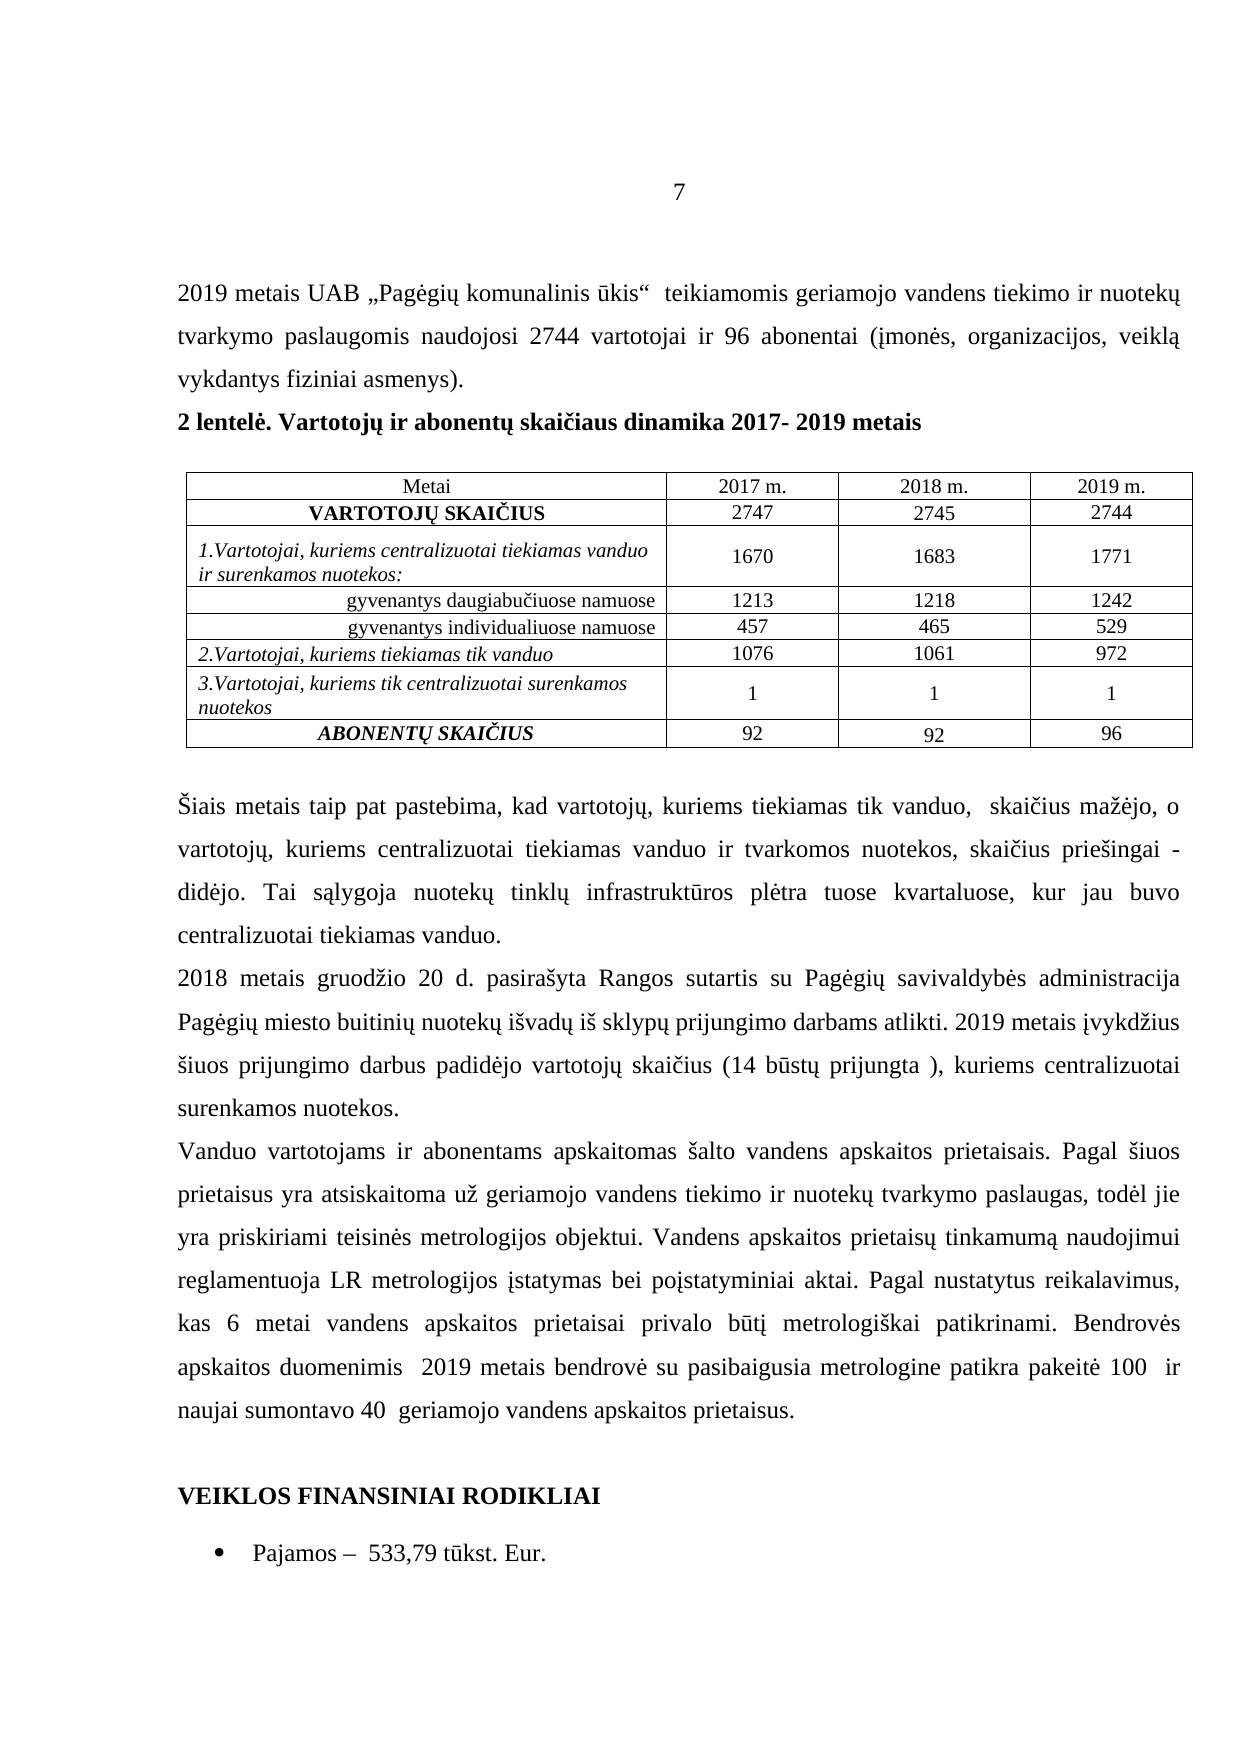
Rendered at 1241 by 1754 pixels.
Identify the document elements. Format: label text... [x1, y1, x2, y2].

table_cell 465 [839, 614, 1030, 639]
table_cell 1242 [1031, 587, 1192, 612]
table_cell gyvenantys individualiuose namuose [187, 614, 666, 639]
table_cell 1.Vartotojai, kuriems centralizuotai tiekiamas vanduo ir surenkamos nuotekos: [187, 526, 666, 586]
table_cell 2744 [1031, 500, 1192, 525]
table_cell 1213 [667, 587, 838, 612]
table_cell 1 [839, 667, 1030, 719]
table_cell 1771 [1031, 526, 1192, 586]
table_cell 1 [667, 667, 838, 719]
table_cell 92 [839, 720, 1030, 747]
table_cell VARTOTOJŲ SKAIČIUS [187, 500, 666, 525]
table_header Metai [187, 473, 666, 498]
table_cell 1 [1031, 667, 1192, 719]
text VEIKLOS FINANSINIAI RODIKLIAI [177, 1481, 1181, 1510]
table_cell 1670 [667, 526, 838, 586]
table_cell ABONENTŲ SKAIČIUS [187, 720, 666, 747]
table_cell 2747 [667, 500, 838, 525]
table_cell 972 [1031, 640, 1192, 666]
table_cell 1061 [839, 640, 1030, 666]
table_cell 96 [1031, 720, 1192, 747]
table_header 2019 m. [1031, 473, 1192, 498]
table_header 2017 m. [667, 473, 838, 498]
table_cell 1683 [839, 526, 1030, 586]
text 2019 metais UAB „Pagėgių komunalinis ūkis“ teikiamomis geriamojo vandens tiekimo ir nuotekų tvarkymo paslaugomis naudojosi 2744 vartotojai ir 96 abonentai (įmonės, organizacijos, veiklą vykdantys fiziniai asmenys). [177, 278, 1181, 393]
table_cell 3.Vartotojai, kuriems tik centralizuotai surenkamos nuotekos [187, 667, 666, 719]
table_cell 92 [667, 720, 838, 747]
table_cell 1218 [839, 587, 1030, 612]
text 2 lentelė. Vartotojų ir abonentų skaičiaus dinamika 2017- 2019 metais [177, 407, 1181, 436]
text 2018 metais gruodžio 20 d. pasirašyta Rangos sutartis su Pagėgių savivaldybės administracija Pagėgių miesto buitinių nuotekų išvadų iš sklypų prijungimo darbams atlikti. 2019 metais įvykdžius šiuos prijungimo darbus padidėjo vartotojų skaičius (14 būstų prijungta ), kuriems centralizuotai surenkamos nuotekos. [177, 963, 1181, 1122]
text Vanduo vartotojams ir abonentams apskaitomas šalto vandens apskaitos prietaisais. Pagal šiuos prietaisus yra atsiskaitoma už geriamojo vandens tiekimo ir nuotekų tvarkymo paslaugas, todėl jie yra priskiriami teisinės metrologijos objektui. Vandens apskaitos prietaisų tinkamumą naudojimui reglamentuoja LR metrologijos įstatymas bei poįstatyminiai aktai. Pagal nustatytus reikalavimus, kas 6 metai vandens apskaitos prietaisai privalo būtį metrologiškai patikrinami. Bendrovės apskaitos duomenimis 2019 metais bendrovė su pasibaigusia metrologine patikra pakeitė 100 ir naujai sumontavo 40 geriamojo vandens apskaitos prietaisus. [177, 1136, 1181, 1423]
text Šiais metais taip pat pastebima, kad vartotojų, kuriems tiekiamas tik vanduo, skaičius mažėjo, o vartotojų, kuriems centralizuotai tiekiamas vanduo ir tvarkomos nuotekos, skaičius priešingai - didėjo. Tai sąlygoja nuotekų tinklų infrastruktūros plėtra tuose kvartaluose, kur jau buvo centralizuotai tiekiamas vanduo. [177, 791, 1181, 949]
table_header 2018 m. [839, 473, 1030, 498]
text  Pajamos – 533,79 tūkst. Eur. [215, 1538, 1181, 1567]
table_cell gyvenantys daugiabučiuose namuose [187, 587, 666, 612]
table_cell 1076 [667, 640, 838, 666]
table_cell 2745 [839, 500, 1030, 525]
table_cell 457 [667, 614, 838, 639]
table_cell 2.Vartotojai, kuriems tiekiamas tik vanduo [187, 640, 666, 666]
table_cell 529 [1031, 614, 1192, 639]
